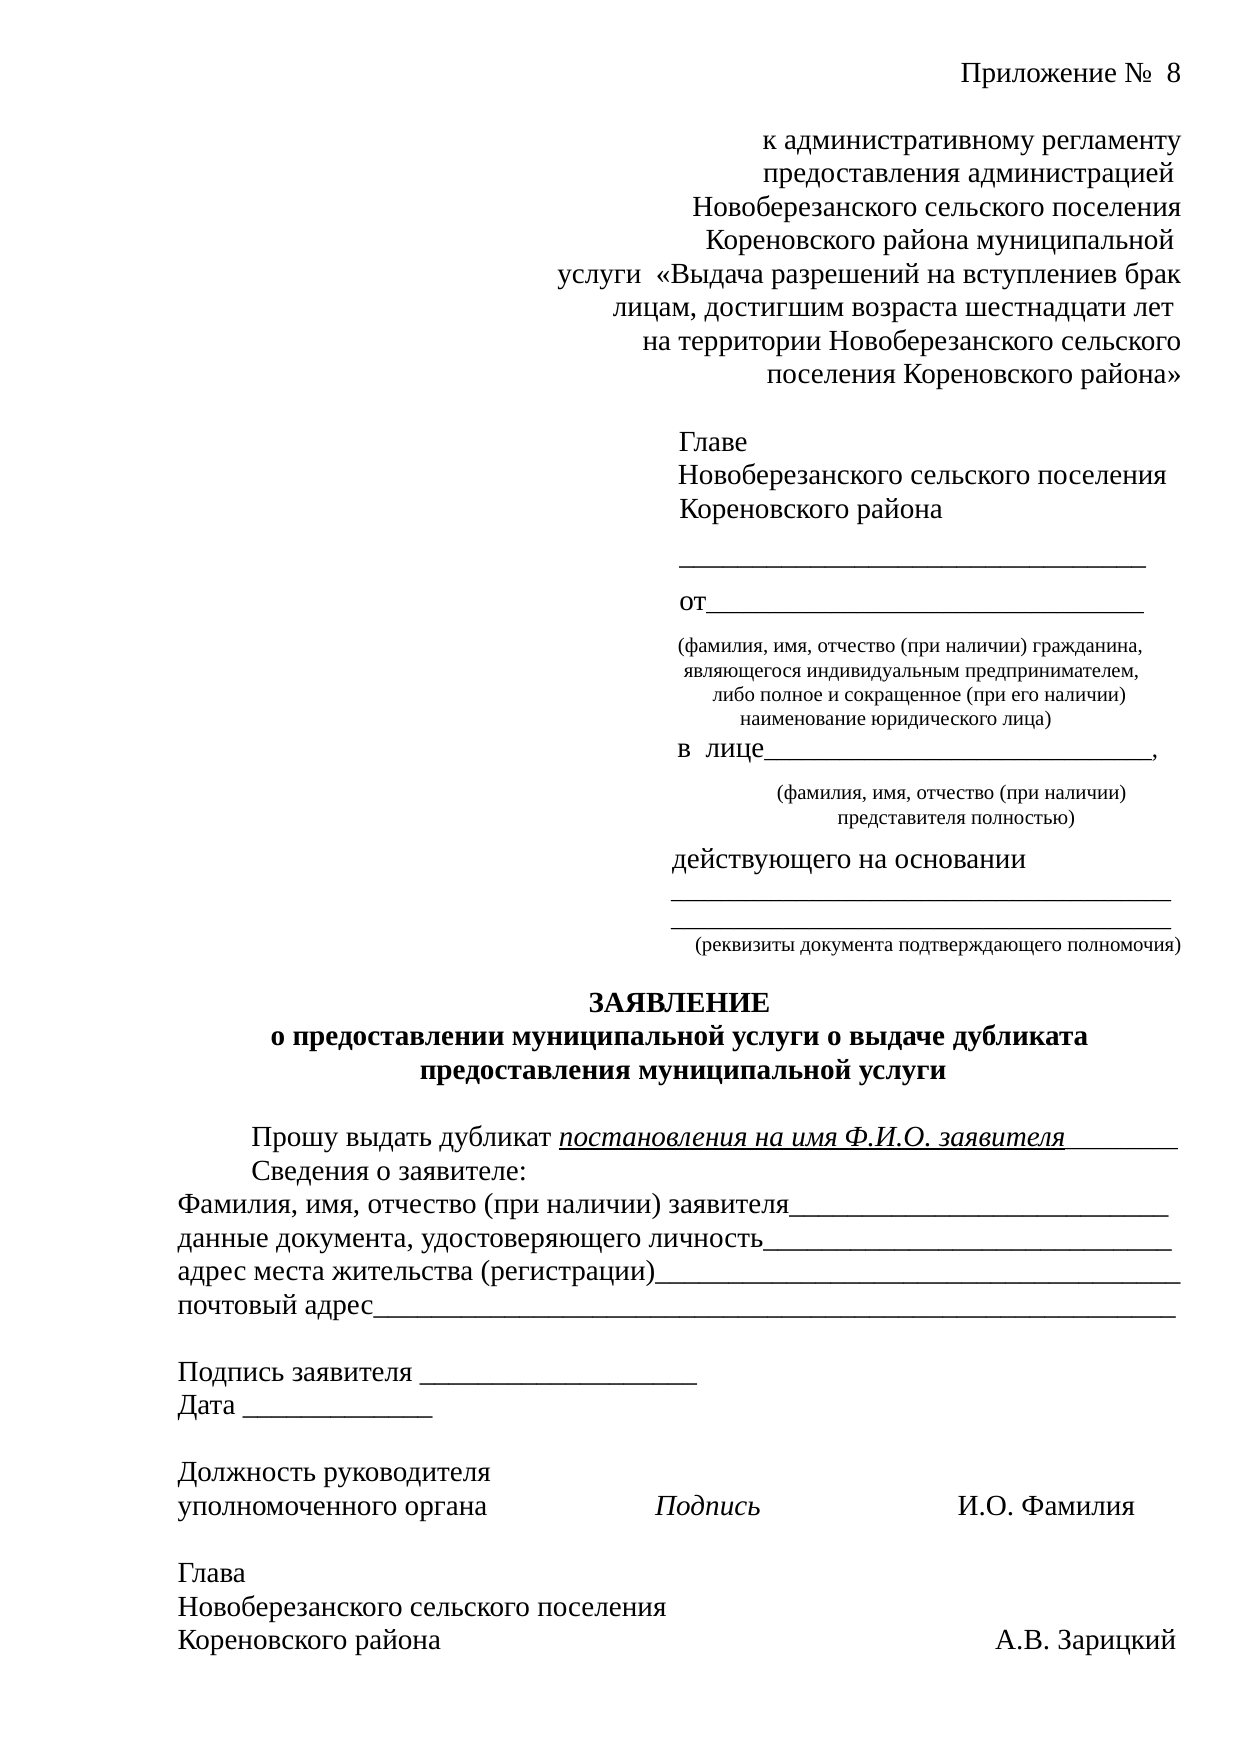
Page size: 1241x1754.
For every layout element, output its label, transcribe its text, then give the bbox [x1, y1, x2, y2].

text Кореновского района [591, 491, 1181, 524]
text ________________________________________ [591, 875, 1181, 903]
text Кореновского района А.В. Зарицкий [177, 1622, 1181, 1656]
text ________________________________ [591, 537, 1181, 570]
text предоставления муниципальной услуги [177, 1052, 1181, 1086]
text Должность руководителя [177, 1454, 1181, 1488]
text (фамилия, имя, отчество (при наличии) представителя полностью) [591, 776, 1181, 829]
text Прошу выдать дубликат постановления на имя Ф.И.О. заявителя_________ [177, 1119, 1181, 1153]
text Новоберезанского сельского поселения [177, 457, 1181, 491]
text Сведения о заявителе: [177, 1153, 1181, 1186]
text Новоберезанского сельского поселения [177, 1589, 1181, 1622]
text к административному регламенту [177, 122, 1181, 155]
text действующего на основании [591, 841, 1181, 875]
text данные документа, удостоверяющего личность____________________________ [177, 1220, 1181, 1253]
text (фамилия, имя, отчество (при наличии) гражданина, [177, 629, 1181, 658]
text Глава [177, 1555, 1181, 1589]
text Новоберезанского сельского поселения [177, 189, 1181, 222]
text на территории Новоберезанского сельского [177, 323, 1181, 357]
text Главе [177, 424, 1181, 457]
text в лице_______________________________, [591, 730, 1181, 763]
text ________________________________________ [591, 903, 1181, 932]
text Дата _____________ [177, 1387, 1181, 1421]
text адрес места жительства (регистрации)____________________________________ [177, 1253, 1181, 1287]
text лицам, достигшим возраста шестнадцати лет [177, 289, 1181, 323]
text от___________________________________ [591, 583, 1181, 616]
text поселения Кореновского района» [177, 357, 1181, 390]
text Фамилия, имя, отчество (при наличии) заявителя__________________________ [177, 1186, 1181, 1220]
text Кореновского района муниципальной [177, 222, 1181, 256]
text ЗАЯВЛЕНИЕ о предоставлении муниципальной услуги о выдаче дубликата [177, 985, 1181, 1052]
text являющегося индивидуальным предпринимателем, [177, 658, 1181, 682]
text либо полное и сокращенное (при его наличии) [177, 682, 1181, 706]
text Подпись заявителя ___________________ [177, 1354, 1181, 1387]
text наименование юридического лица) [177, 706, 1181, 730]
text Приложение № 8 [177, 55, 1181, 88]
text предоставления администрацией [177, 155, 1181, 189]
text уполномоченного органа Подпись И.О. Фамилия [177, 1488, 1181, 1522]
text (реквизиты документа подтверждающего полномочия) [591, 932, 1181, 956]
text почтовый адрес_______________________________________________________ [177, 1287, 1181, 1320]
text услуги «Выдача разрешений на вступлениев брак [177, 256, 1181, 289]
